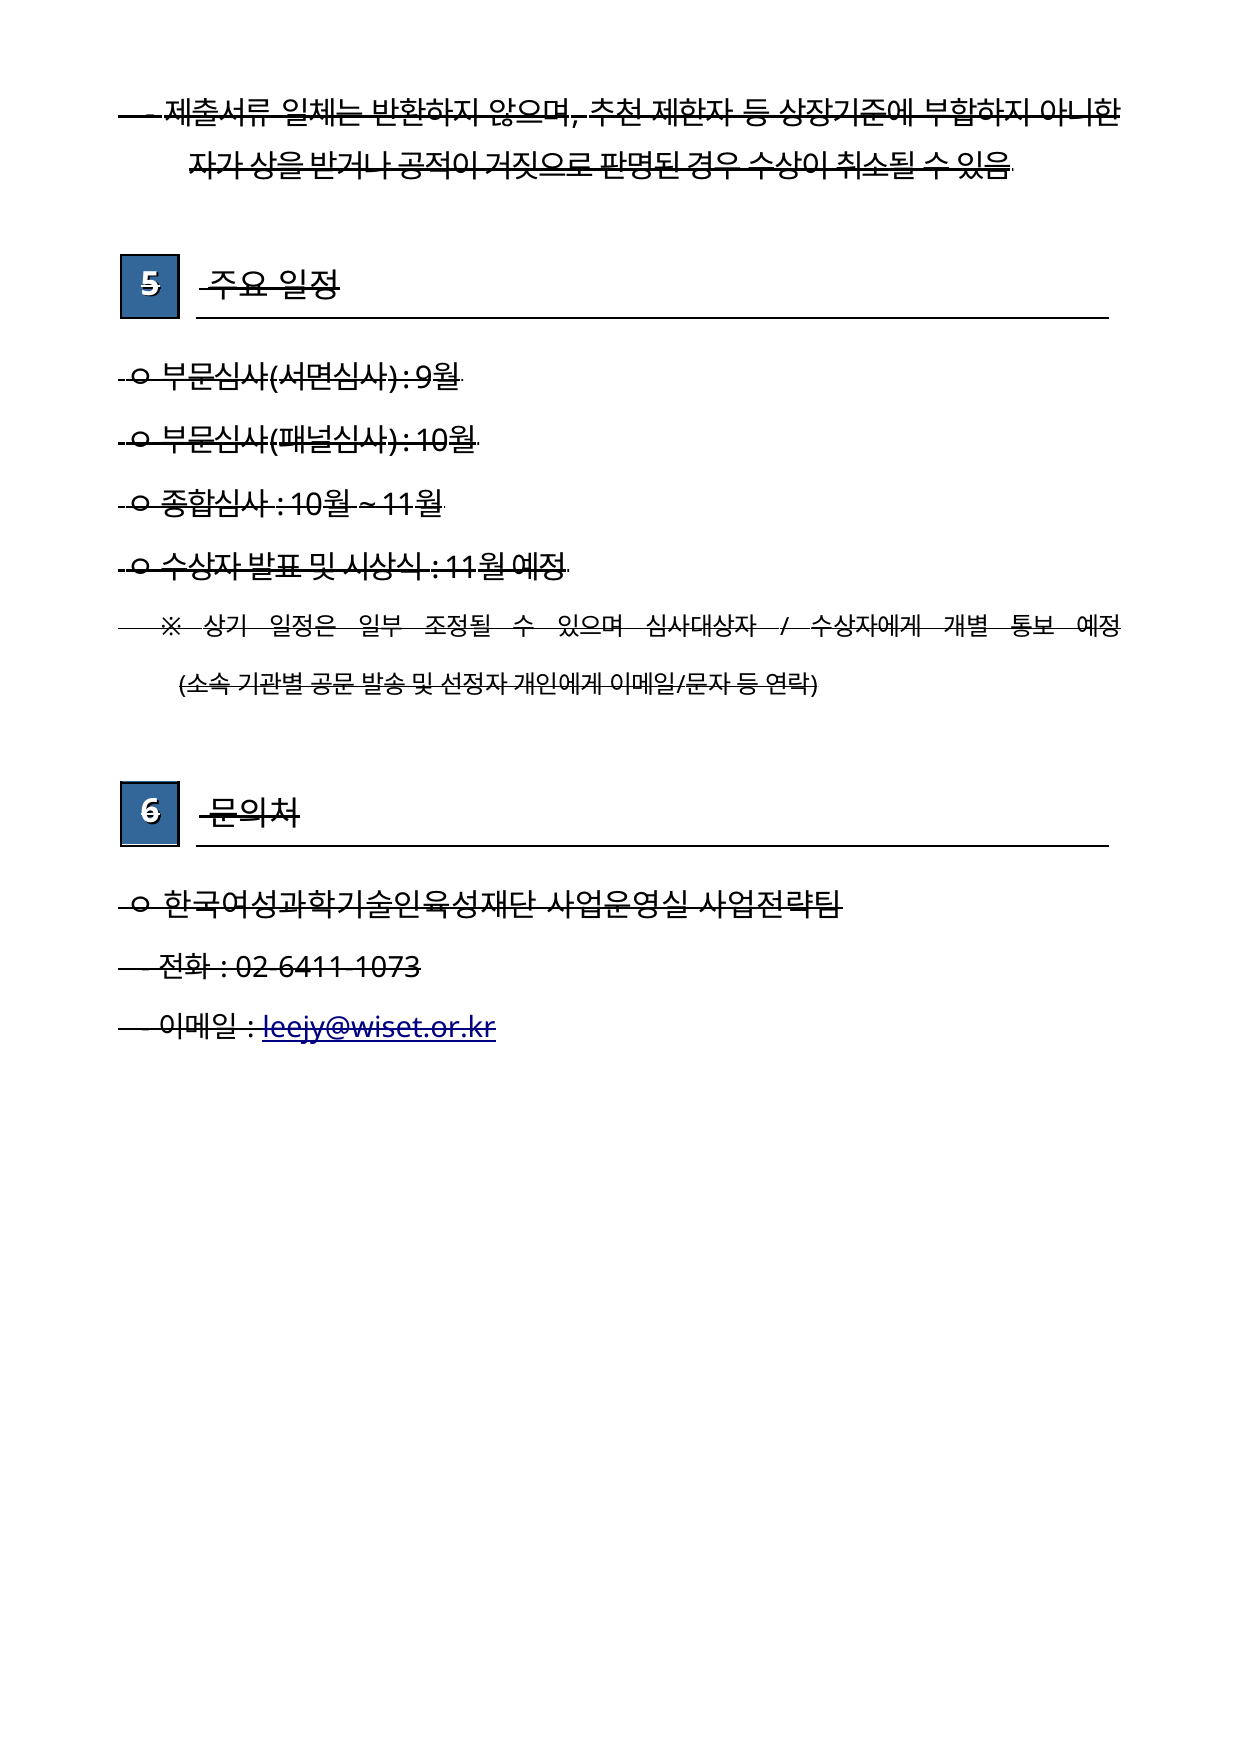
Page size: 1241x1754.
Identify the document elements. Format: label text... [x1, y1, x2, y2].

table_header 6 [122, 784, 177, 844]
text ※ 상기 일정은 일부 조정될 수 있으며 심사대상자 / 수상자에게 개별 통보 예정 (소속 기관별 공문 발송 및 선정자 개인에게 이메일/문자 등 연락) [118, 606, 1122, 700]
text - 제출서류 일체는 반환하지 않으며, 추천 제한자 등 상장기준에 부합하지 아니한 자가 상을 받거나 공적이 거짓으로 판명된 경우 수상이 취소될 수 있음 [118, 88, 1122, 187]
text ㅇ 한국여성과학기술인육성재단 사업운영실 사업전략팀 [118, 880, 1122, 925]
table_header [180, 781, 196, 844]
table_header 문의처 [196, 781, 1109, 844]
table_header 5 [122, 256, 177, 317]
text ㅇ 수상자 발표 및 시상식 : 11월 예정 [118, 543, 1122, 588]
text - 전화 : 02-6411-1073 [118, 943, 1122, 986]
text ㅇ 부문심사(패널심사) : 10월 [118, 416, 1122, 461]
text ㅇ 부문심사(서면심사) : 9월 [118, 352, 1122, 397]
text ㅇ 종합심사 : 10월 ~ 11월 [118, 479, 1122, 524]
text - 이메일 : leejy@wiset.or.kr [118, 1003, 1122, 1046]
table_header 주요 일정 [196, 254, 1109, 317]
table_header [180, 254, 196, 317]
